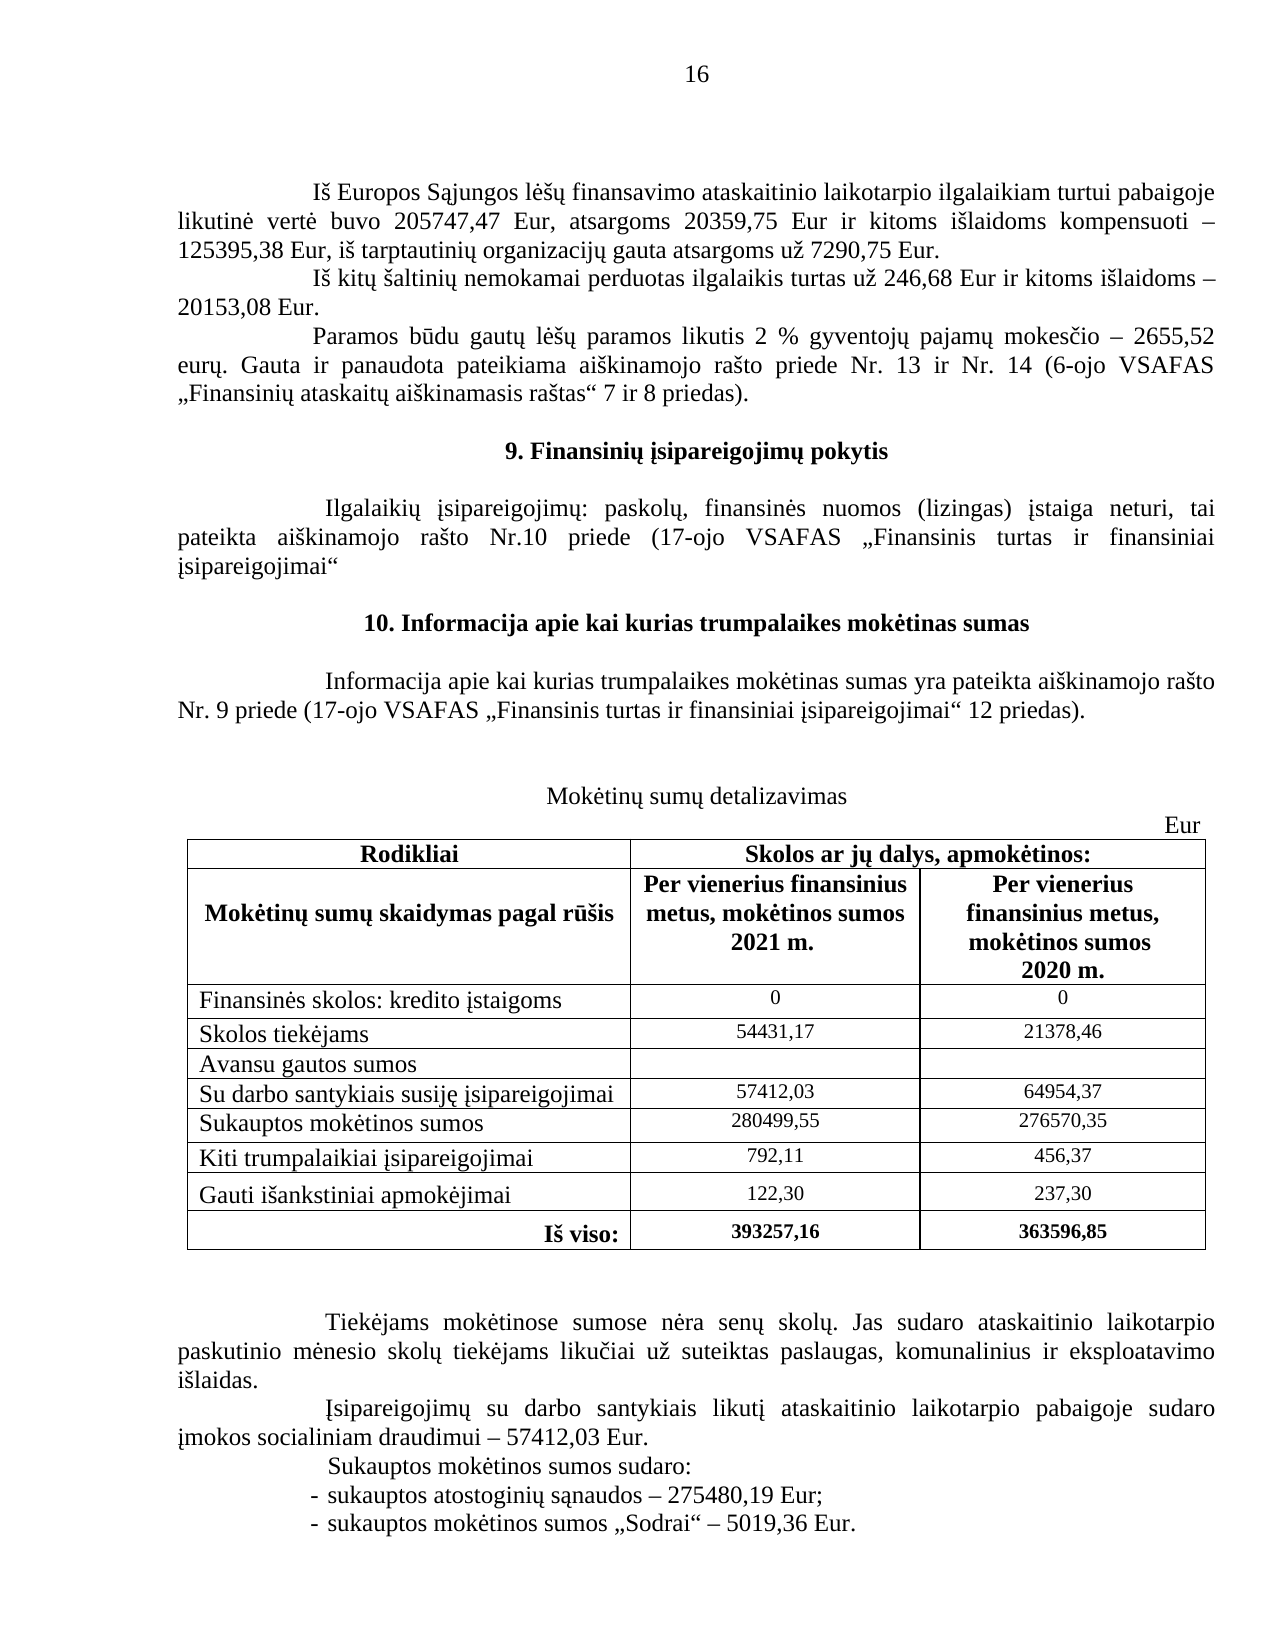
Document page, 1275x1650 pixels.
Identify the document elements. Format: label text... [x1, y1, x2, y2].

text Eur [177, 810, 1216, 838]
table_cell 54431,17 [631, 1019, 919, 1048]
text - sukauptos mokėtinos sumos „Sodrai“ – 5019,36 Eur. [177, 1508, 1216, 1537]
text Ilgalaikių įsipareigojimų: paskolų, finansinės nuomos (lizingas) įstaiga neturi, tai pateikta aiškinamojo rašto Nr.10 priede (17-ojo VSAFAS „Finansinis turtas ir finansiniai įsipareigojimai“ [177, 493, 1216, 580]
table_cell Avansu gautos sumos [188, 1049, 630, 1078]
text Iš kitų šaltinių nemokamai perduotas ilgalaikis turtas už 246,68 Eur ir kitoms išlaidoms – 20153,08 Eur. [177, 263, 1216, 321]
table_cell 456,37 [921, 1143, 1205, 1172]
table_cell 0 [631, 985, 919, 1018]
table_header Rodikliai [188, 840, 630, 868]
table_cell Skolos tiekėjams [188, 1019, 630, 1048]
table_cell Per vienerius finansinius metus, mokėtinos sumos 2021 m. [631, 869, 919, 984]
text 10. Informacija apie kai kurias trumpalaikes mokėtinas sumas [177, 608, 1216, 637]
table_cell 276570,35 [921, 1109, 1205, 1142]
table_cell Finansinės skolos: kredito įstaigoms [188, 985, 630, 1018]
table_cell Per vienerius finansinius metus, mokėtinos sumos 2020 m. [921, 869, 1205, 984]
table_cell 363596,85 [921, 1211, 1205, 1249]
table_cell 792,11 [631, 1143, 919, 1172]
table_cell Su darbo santykiais susiję įsipareigojimai [188, 1079, 630, 1107]
table_cell 393257,16 [631, 1211, 919, 1249]
table_cell Kiti trumpalaikiai įsipareigojimai [188, 1143, 630, 1172]
table_cell 0 [921, 985, 1205, 1018]
table_cell 21378,46 [921, 1019, 1205, 1048]
text Mokėtinų sumų detalizavimas [177, 781, 1216, 810]
text Informacija apie kai kurias trumpalaikes mokėtinas sumas yra pateikta aiškinamojo rašto Nr. 9 priede (17-ojo VSAFAS „Finansinis turtas ir finansiniai įsipareigojimai“ 12 priedas). [177, 666, 1216, 723]
text Paramos būdu gautų lėšų paramos likutis 2 % gyventojų pajamų mokesčio – 2655,52 eurų. Gauta ir panaudota pateikiama aiškinamojo rašto priede Nr. 13 ir Nr. 14 (6-ojo VSAFAS „Finansinių ataskaitų aiškinamasis raštas“ 7 ir 8 priedas). [177, 321, 1216, 407]
text Tiekėjams mokėtinose sumose nėra senų skolų. Jas sudaro ataskaitinio laikotarpio paskutinio mėnesio skolų tiekėjams likučiai už suteiktas paslaugas, komunalinius ir eksploatavimo išlaidas. [177, 1307, 1216, 1393]
table_cell 64954,37 [921, 1079, 1205, 1107]
table_cell 280499,55 [631, 1109, 919, 1142]
table_cell [631, 1049, 919, 1078]
table_cell Gauti išankstiniai apmokėjimai [188, 1173, 630, 1210]
text - sukauptos atostoginių sąnaudos – 275480,19 Eur; [177, 1480, 1216, 1508]
table_cell Iš viso: [188, 1211, 630, 1249]
table_cell Sukauptos mokėtinos sumos [188, 1109, 630, 1142]
text Sukauptos mokėtinos sumos sudaro: [177, 1451, 1216, 1480]
table_cell 237,30 [921, 1173, 1205, 1210]
table_header Skolos ar jų dalys, apmokėtinos: [631, 840, 1205, 868]
table_cell Mokėtinų sumų skaidymas pagal rūšis [188, 869, 630, 984]
table_cell 57412,03 [631, 1079, 919, 1107]
text 9. Finansinių įsipareigojimų pokytis [177, 436, 1216, 465]
table_cell 122,30 [631, 1173, 919, 1210]
table_cell [921, 1049, 1205, 1078]
text Iš Europos Sąjungos lėšų finansavimo ataskaitinio laikotarpio ilgalaikiam turtui pabaigoje likutinė vertė buvo 205747,47 Eur, atsargoms 20359,75 Eur ir kitoms išlaidoms kompensuoti – 125395,38 Eur, iš tarptautinių organizacijų gauta atsargoms už 7290,75 Eur. [177, 177, 1216, 263]
text Įsipareigojimų su darbo santykiais likutį ataskaitinio laikotarpio pabaigoje sudaro įmokos socialiniam draudimui – 57412,03 Eur. [177, 1393, 1216, 1451]
